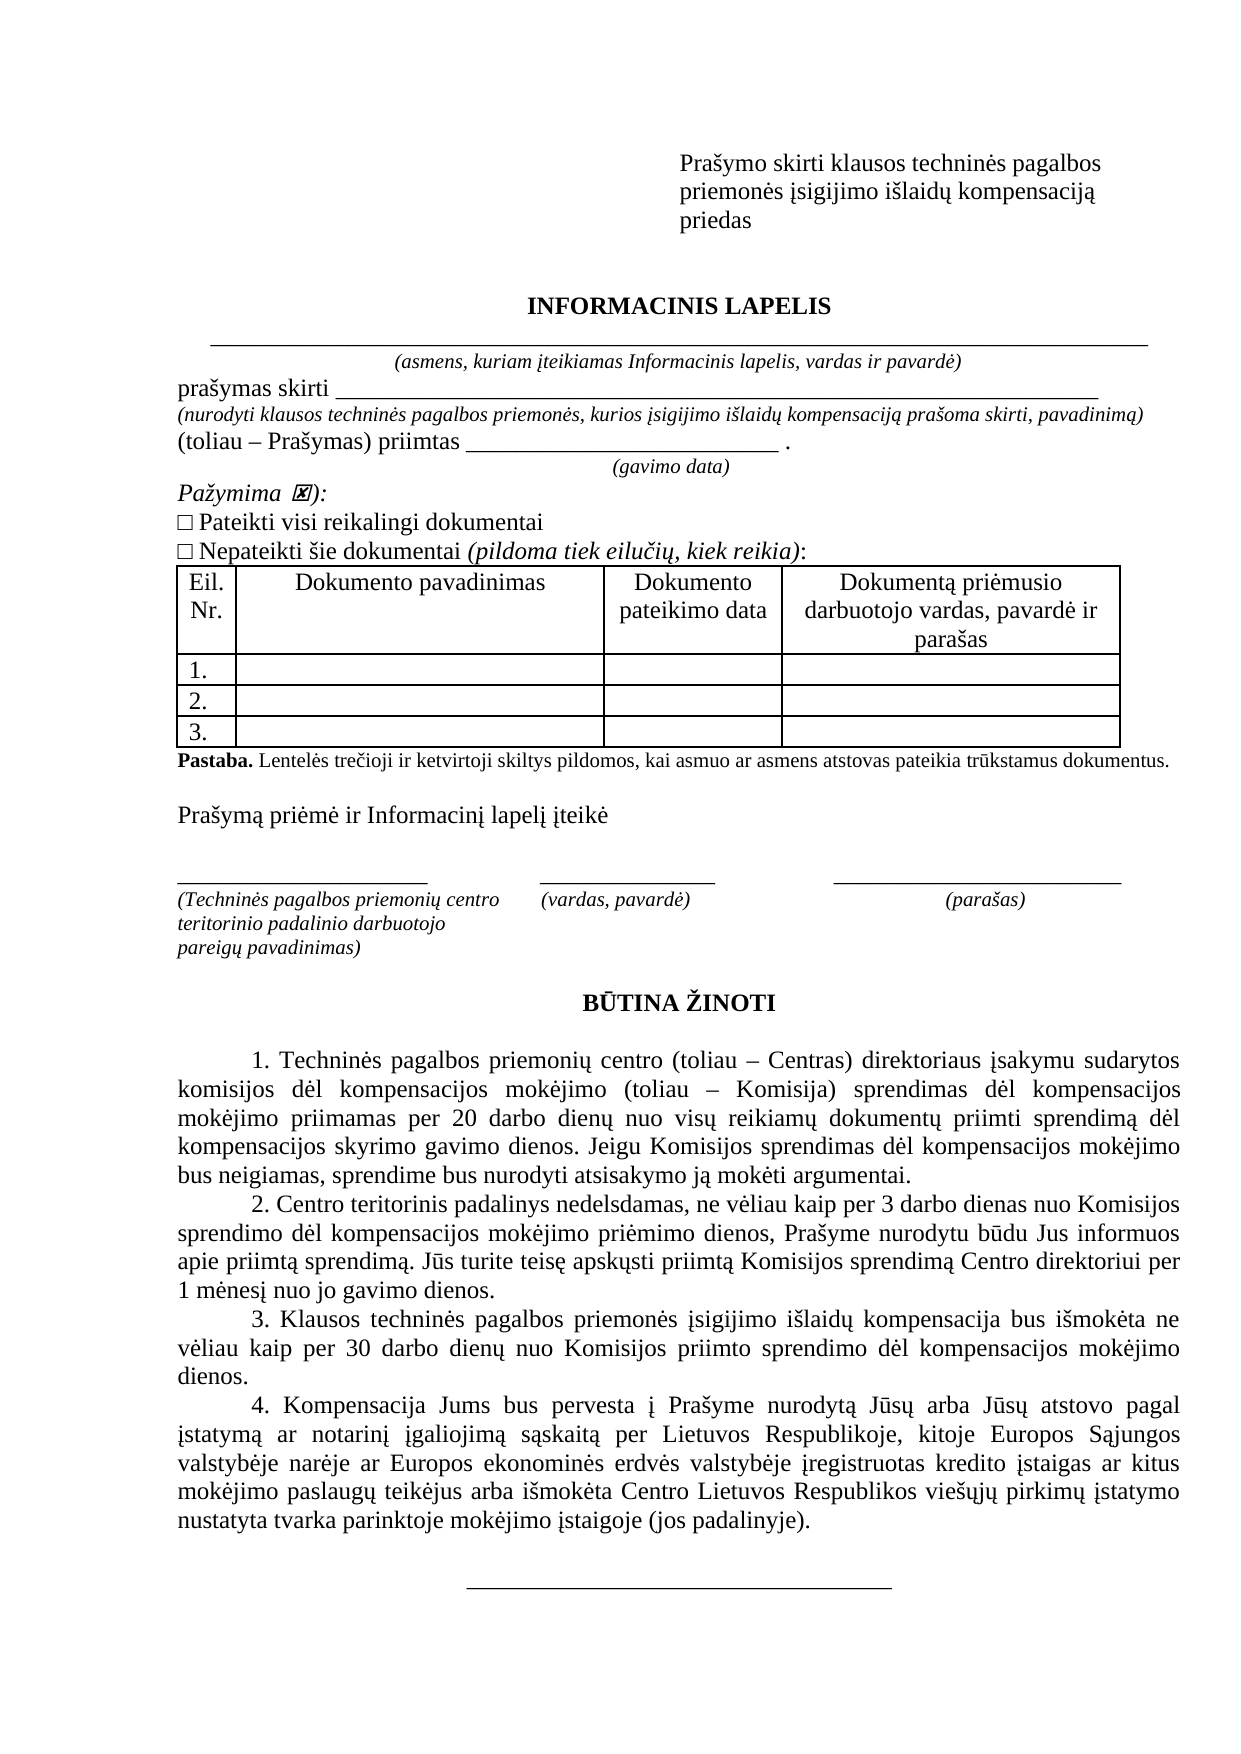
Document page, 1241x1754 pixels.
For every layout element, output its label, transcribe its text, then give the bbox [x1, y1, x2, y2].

table_cell 2. [178, 686, 235, 715]
text pareigų pavadinimas) [177, 935, 1181, 959]
text priemonės įsigijimo išlaidų kompensaciją [679, 176, 1181, 205]
table_header Dokumentą priėmusio darbuotojo vardas, pavardė ir parašas [783, 567, 1119, 653]
text 4. Kompensacija Jums bus pervesta į Prašyme nurodytą Jūsų arba Jūsų atstovo pagal įstatymą ar notarinį įgaliojimą sąskaitą per Lietuvos Respublikoje, kitoje Europos Sąjungos valstybėje narėje ar Europos ekonominės erdvės valstybėje įregistruotas kredito įstaigas ar kitus mokėjimo paslaugų teikėjus arba išmokėta Centro Lietuvos Respublikos viešųjų pirkimų įstatymo nustatyta tvarka parinktoje mokėjimo įstaigoje (jos padalinyje). [177, 1390, 1181, 1534]
text prašymas skirti _____________________________________________________________ [177, 373, 1181, 402]
text Prašymo skirti klausos techninės pagalbos [679, 148, 1181, 176]
text □ Nepateikti šie dokumentai (pildoma tiek eilučių, kiek reikia): [177, 536, 1181, 565]
table_cell 1. [178, 655, 235, 684]
table_cell [237, 717, 603, 746]
text Prašymą priėmė ir Informacinį lapelį įteikė [177, 801, 1181, 829]
table_header Eil. Nr. [178, 567, 235, 653]
text BŪTINA ŽINOTI [177, 988, 1181, 1016]
text Pastaba. Lentelės trečioji ir ketvirtoji skiltys pildomos, kai asmuo ar asmens atstovas pateikia trūkstamus dokumentus. [177, 748, 1181, 772]
text priedas [679, 205, 1181, 234]
table_header Dokumento pavadinimas [237, 567, 603, 653]
text 1. Techninės pagalbos priemonių centro (toliau – Centras) direktoriaus įsakymu sudarytos komisijos dėl kompensacijos mokėjimo (toliau – Komisija) sprendimas dėl kompensacijos mokėjimo priimamas per 20 darbo dienų nuo visų reikiamų dokumentų priimti sprendimą dėl kompensacijos skyrimo gavimo dienos. Jeigu Komisijos sprendimas dėl kompensacijos mokėjimo bus neigiamas, sprendime bus nurodyti atsisakymo ją mokėti argumentai. [177, 1045, 1181, 1189]
text (nurodyti klausos techninės pagalbos priemonės, kurios įsigijimo išlaidų kompensaciją prašoma skirti, pavadinimą) [177, 402, 1181, 426]
text ____________________ ______________ _______________________ [177, 858, 1181, 887]
text (gavimo data) [177, 454, 1181, 478]
text teritorinio padalinio darbuotojo [177, 911, 1181, 935]
table_cell [783, 686, 1119, 715]
table_cell [605, 686, 781, 715]
text (asmens, kuriam įteikiamas Informacinis lapelis, vardas ir pavardė) [177, 349, 1181, 373]
text Pažymima ): [177, 478, 1181, 507]
text (toliau – Prašymas) priimtas _________________________ . [177, 426, 1181, 454]
table_cell [783, 717, 1119, 746]
text 3. Klausos techninės pagalbos priemonės įsigijimo išlaidų kompensacija bus išmokėta ne vėliau kaip per 30 darbo dienų nuo Komisijos priimto sprendimo dėl kompensacijos mokėjimo dienos. [177, 1304, 1181, 1390]
text □ Pateikti visi reikalingi dokumentai [177, 507, 1181, 536]
table_cell [605, 717, 781, 746]
text 2. Centro teritorinis padalinys nedelsdamas, ne vėliau kaip per 3 darbo dienas nuo Komisijos sprendimo dėl kompensacijos mokėjimo priėmimo dienos, Prašyme nurodytu būdu Jus informuos apie priimtą sprendimą. Jūs turite teisę apskųsti priimtą Komisijos sprendimą Centro direktoriui per 1 mėnesį nuo jo gavimo dienos. [177, 1189, 1181, 1304]
text INFORMACINIS LAPELIS [177, 291, 1181, 320]
text (Techninės pagalbos priemonių centro (vardas, pavardė) (parašas) [177, 887, 1181, 911]
table_header Dokumento pateikimo data [605, 567, 781, 653]
table_cell [605, 655, 781, 684]
table_cell [237, 655, 603, 684]
table_cell [237, 686, 603, 715]
text __________________________________ [177, 1563, 1181, 1591]
text ___________________________________________________________________________ [177, 320, 1181, 349]
table_cell [783, 655, 1119, 684]
table_cell 3. [178, 717, 235, 746]
